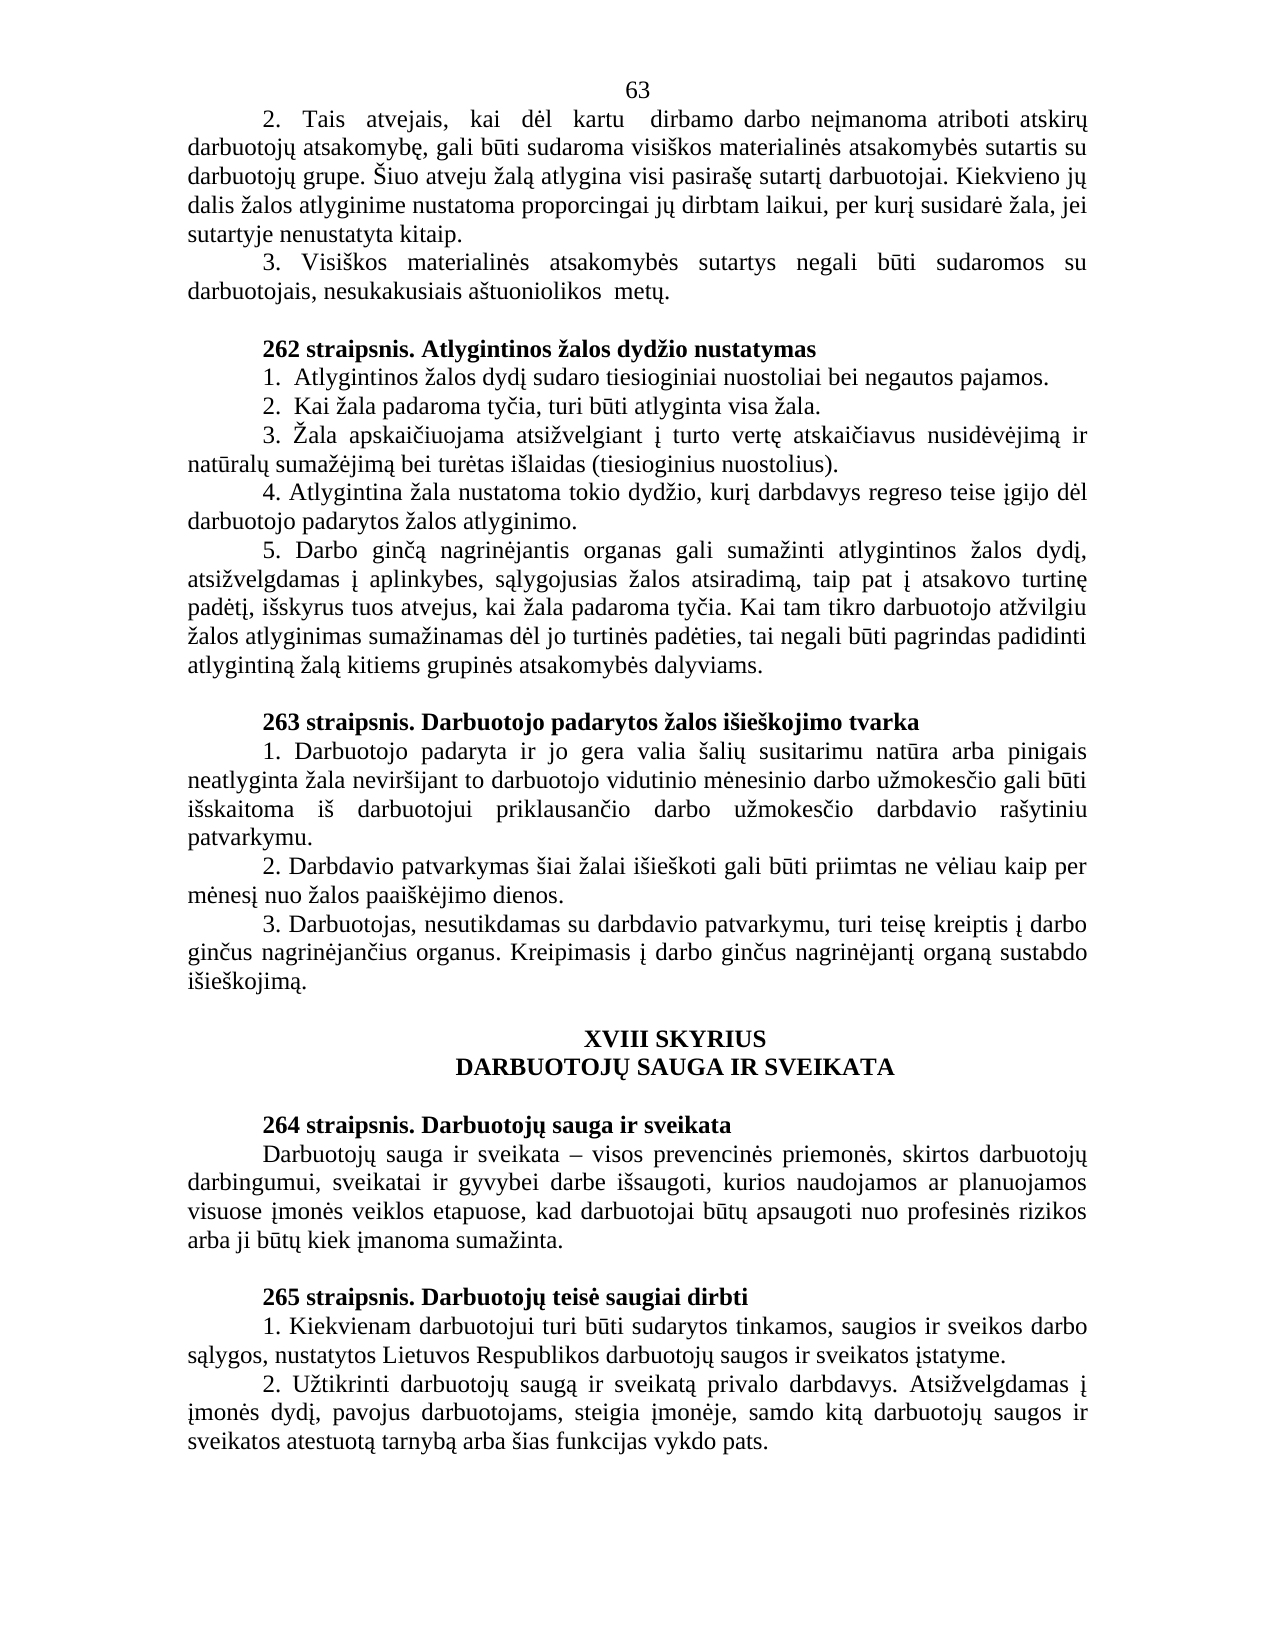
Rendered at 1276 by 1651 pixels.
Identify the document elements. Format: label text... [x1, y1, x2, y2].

text 2. Kai žala padaroma tyčia, turi būti atlyginta visa žala. [187, 391, 1088, 420]
text 265 straipsnis. Darbuotojų teisė saugiai dirbti [187, 1282, 1088, 1311]
text Darbuotojų sauga ir sveikata – visos prevencinės priemonės, skirtos darbuotojų darbingumui, sveikatai ir gyvybei darbe išsaugoti, kurios naudojamos ar planuojamos visuose įmonės veiklos etapuose, kad darbuotojai būtų apsaugoti nuo profesinės rizikos arba ji būtų kiek įmanoma sumažinta. [187, 1139, 1088, 1254]
text 262 straipsnis. Atlygintinos žalos dydžio nustatymas [187, 334, 1088, 362]
text 3. Žala apskaičiuojama atsižvelgiant į turto vertę atskaičiavus nusidėvėjimą ir natūralų sumažėjimą bei turėtas išlaidas (tiesioginius nuostolius). [187, 420, 1088, 477]
text 2. Užtikrinti darbuotojų saugą ir sveikatą privalo darbdavys. Atsižvelgdamas į įmonės dydį, pavojus darbuotojams, steigia įmonėje, samdo kitą darbuotojų saugos ir sveikatos atestuotą tarnybą arba šias funkcijas vykdo pats. [187, 1369, 1088, 1455]
text XVIII SKYRIUS [187, 1024, 1088, 1052]
text 3. Darbuotojas, nesutikdamas su darbdavio patvarkymu, turi teisę kreiptis į darbo ginčus nagrinėjančius organus. Kreipimasis į darbo ginčus nagrinėjantį organą sustabdo išieškojimą. [187, 909, 1088, 995]
text 2. Darbdavio patvarkymas šiai žalai išieškoti gali būti priimtas ne vėliau kaip per mėnesį nuo žalos paaiškėjimo dienos. [187, 851, 1088, 909]
text 1. Atlygintinos žalos dydį sudaro tiesioginiai nuostoliai bei negautos pajamos. [187, 362, 1088, 391]
text 1. Darbuotojo padaryta ir jo gera valia šalių susitarimu natūra arba pinigais neatlyginta žala neviršijant to darbuotojo vidutinio mėnesinio darbo užmokesčio gali būti išskaitoma iš darbuotojui priklausančio darbo užmokesčio darbdavio rašytiniu patvarkymu. [187, 736, 1088, 851]
text 1. Kiekvienam darbuotojui turi būti sudarytos tinkamos, saugios ir sveikos darbo sąlygos, nustatytos Lietuvos Respublikos darbuotojų saugos ir sveikatos įstatyme. [187, 1311, 1088, 1369]
text 264 straipsnis. Darbuotojų sauga ir sveikata [187, 1110, 1088, 1139]
text DARBUOTOJŲ SAUGA IR SVEIKATA [187, 1052, 1088, 1081]
text 5. Darbo ginčą nagrinėjantis organas gali sumažinti atlygintinos žalos dydį, atsižvelgdamas į aplinkybes, sąlygojusias žalos atsiradimą, taip pat į atsakovo turtinę padėtį, išskyrus tuos atvejus, kai žala padaroma tyčia. Kai tam tikro darbuotojo atžvilgiu žalos atlyginimas sumažinamas dėl jo turtinės padėties, tai negali būti pagrindas padidinti atlygintiną žalą kitiems grupinės atsakomybės dalyviams. [187, 535, 1088, 679]
text 2. Tais atvejais, kai dėl kartu dirbamo darbo neįmanoma atriboti atskirų darbuotojų atsakomybę, gali būti sudaroma visiškos materialinės atsakomybės sutartis su darbuotojų grupe. Šiuo atveju žalą atlygina visi pasirašę sutartį darbuotojai. Kiekvieno jų dalis žalos atlyginime nustatoma proporcingai jų dirbtam laikui, per kurį susidarė žala, jei sutartyje nenustatyta kitaip. [187, 104, 1088, 247]
text 3. Visiškos materialinės atsakomybės sutartys negali būti sudaromos su darbuotojais, nesukakusiais aštuoniolikos metų. [187, 247, 1088, 305]
text 263 straipsnis. Darbuotojo padarytos žalos išieškojimo tvarka [187, 707, 1088, 736]
text 4. Atlygintina žala nustatoma tokio dydžio, kurį darbdavys regreso teise įgijo dėl darbuotojo padarytos žalos atlyginimo. [187, 477, 1088, 535]
